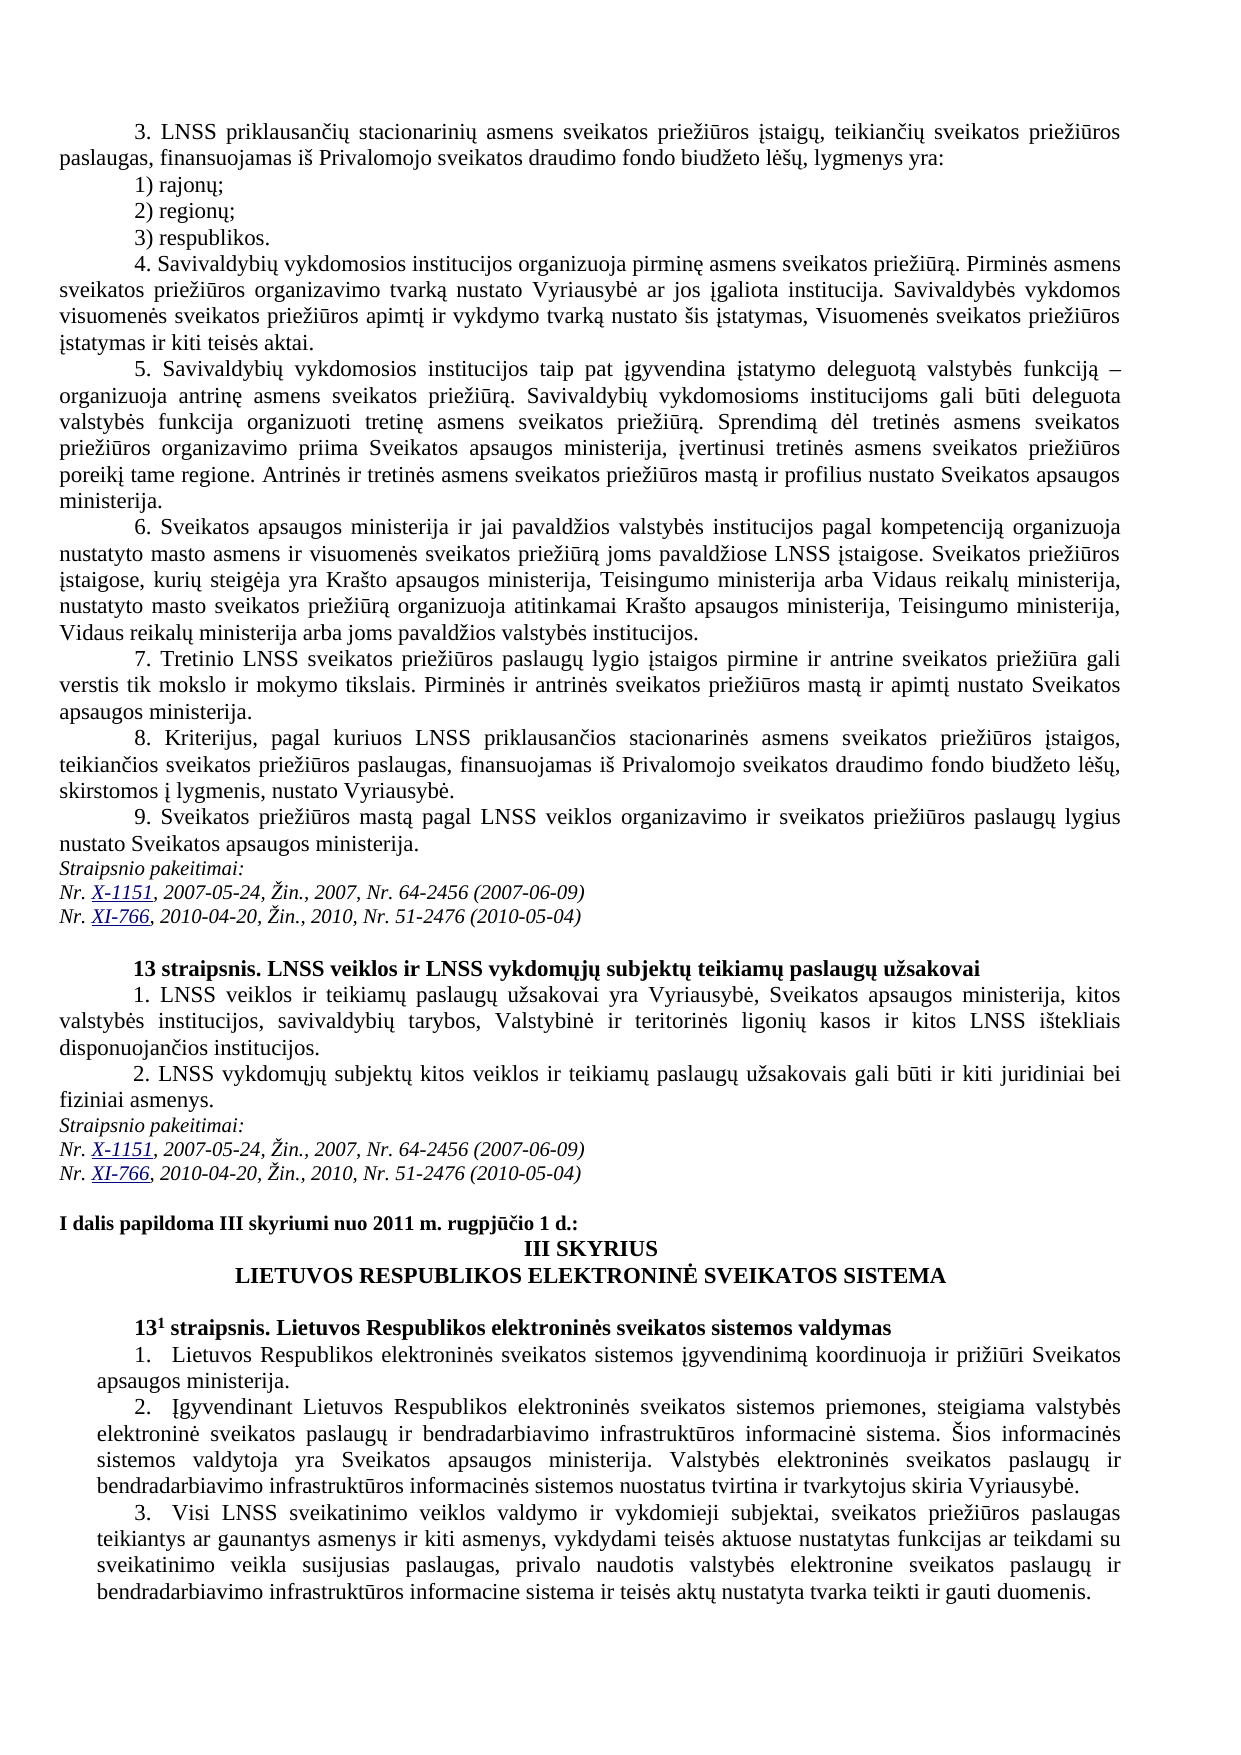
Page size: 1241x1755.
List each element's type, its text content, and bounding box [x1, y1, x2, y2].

text 5. Savivaldybių vykdomosios institucijos taip pat įgyvendina įstatymo deleguotą valstybės funkciją – organizuoja antrinę asmens sveikatos priežiūrą. Savivaldybių vykdomosioms institucijoms gali būti deleguota valstybės funkcija organizuoti tretinę asmens sveikatos priežiūrą. Sprendimą dėl tretinės asmens sveikatos priežiūros organizavimo priima Sveikatos apsaugos ministerija, įvertinusi tretinės asmens sveikatos priežiūros poreikį tame regione. Antrinės ir tretinės asmens sveikatos priežiūros mastą ir profilius nustato Sveikatos apsaugos ministerija. [59, 355, 1122, 513]
text I dalis papildoma III skyriumi nuo 2011 m. rugpjūčio 1 d.: [59, 1211, 1122, 1235]
text Nr. XI-766, 2010-04-20, Žin., 2010, Nr. 51-2476 (2010-05-04) [59, 904, 1122, 928]
text 7. Tretinio LNSS sveikatos priežiūros paslaugų lygio įstaigos pirmine ir antrine sveikatos priežiūra gali verstis tik mokslo ir mokymo tikslais. Pirminės ir antrinės sveikatos priežiūros mastą ir apimtį nustato Sveikatos apsaugos ministerija. [59, 645, 1122, 724]
text 13 straipsnis. LNSS veiklos ir LNSS vykdomųjų subjektų teikiamų paslaugų užsakovai [59, 954, 1122, 981]
text 131 straipsnis. Lietuvos Respublikos elektroninės sveikatos sistemos valdymas [59, 1314, 1122, 1341]
text Straipsnio pakeitimai: [59, 856, 1122, 880]
text 1) rajonų; [59, 171, 1122, 197]
list Visi LNSS sveikatinimo veiklos valdymo ir vykdomieji subjektai, sveikatos priežiūros paslaugas teikiantys ar gaunantys asmenys ir kiti asmenys, vykdydami teisės aktuose nustatytas funkcijas ar teikdami su sveikatinimo veikla susijusias paslaugas, privalo naudotis valstybės elektronine sveikatos paslaugų ir bendradarbiavimo infrastruktūros informacine sistema ir teisės aktų nustatyta tvarka teikti ir gauti duomenis. [59, 1499, 1122, 1604]
text Nr. X-1151, 2007-05-24, Žin., 2007, Nr. 64-2456 (2007-06-09) [59, 1137, 1122, 1161]
list Įgyvendinant Lietuvos Respublikos elektroninės sveikatos sistemos priemones, steigiama valstybės elektroninė sveikatos paslaugų ir bendradarbiavimo infrastruktūros informacinė sistema. Šios informacinės sistemos valdytoja yra Sveikatos apsaugos ministerija. Valstybės elektroninės sveikatos paslaugų ir bendradarbiavimo infrastruktūros informacinės sistemos nuostatus tvirtina ir tvarkytojus skiria Vyriausybė. [59, 1393, 1122, 1499]
text 8. Kriterijus, pagal kuriuos LNSS priklausančios stacionarinės asmens sveikatos priežiūros įstaigos, teikiančios sveikatos priežiūros paslaugas, finansuojamas iš Privalomojo sveikatos draudimo fondo biudžeto lėšų, skirstomos į lygmenis, nustato Vyriausybė. [59, 724, 1122, 803]
list Lietuvos Respublikos elektroninės sveikatos sistemos įgyvendinimą koordinuoja ir prižiūri Sveikatos apsaugos ministerija. [59, 1341, 1122, 1393]
text LIETUVOS RESPUBLIKOS ELEKTRONINĖ SVEIKATOS SISTEMA [59, 1262, 1122, 1288]
text 6. Sveikatos apsaugos ministerija ir jai pavaldžios valstybės institucijos pagal kompetenciją organizuoja nustatyto masto asmens ir visuomenės sveikatos priežiūrą joms pavaldžiose LNSS įstaigose. Sveikatos priežiūros įstaigose, kurių steigėja yra Krašto apsaugos ministerija, Teisingumo ministerija arba Vidaus reikalų ministerija, nustatyto masto sveikatos priežiūrą organizuoja atitinkamai Krašto apsaugos ministerija, Teisingumo ministerija, Vidaus reikalų ministerija arba joms pavaldžios valstybės institucijos. [59, 513, 1122, 645]
text 3. LNSS priklausančių stacionarinių asmens sveikatos priežiūros įstaigų, teikiančių sveikatos priežiūros paslaugas, finansuojamas iš Privalomojo sveikatos draudimo fondo biudžeto lėšų, lygmenys yra: [59, 118, 1122, 171]
text 3) respublikos. [59, 223, 1122, 250]
text Nr. XI-766, 2010-04-20, Žin., 2010, Nr. 51-2476 (2010-05-04) [59, 1161, 1122, 1185]
text 1. LNSS veiklos ir teikiamų paslaugų užsakovai yra Vyriausybė, Sveikatos apsaugos ministerija, kitos valstybės institucijos, savivaldybių tarybos, Valstybinė ir teritorinės ligonių kasos ir kitos LNSS ištekliais disponuojančios institucijos. [59, 981, 1122, 1060]
text 4. Savivaldybių vykdomosios institucijos organizuoja pirminę asmens sveikatos priežiūrą. Pirminės asmens sveikatos priežiūros organizavimo tvarką nustato Vyriausybė ar jos įgaliota institucija. Savivaldybės vykdomos visuomenės sveikatos priežiūros apimtį ir vykdymo tvarką nustato šis įstatymas, Visuomenės sveikatos priežiūros įstatymas ir kiti teisės aktai. [59, 250, 1122, 355]
text Nr. X-1151, 2007-05-24, Žin., 2007, Nr. 64-2456 (2007-06-09) [59, 880, 1122, 904]
text Straipsnio pakeitimai: [59, 1113, 1122, 1137]
text 9. Sveikatos priežiūros mastą pagal LNSS veiklos organizavimo ir sveikatos priežiūros paslaugų lygius nustato Sveikatos apsaugos ministerija. [59, 803, 1122, 856]
text 2. LNSS vykdomųjų subjektų kitos veiklos ir teikiamų paslaugų užsakovais gali būti ir kiti juridiniai bei fiziniai asmenys. [59, 1060, 1122, 1113]
text 2) regionų; [59, 197, 1122, 223]
text III SKYRIUS [59, 1235, 1122, 1262]
